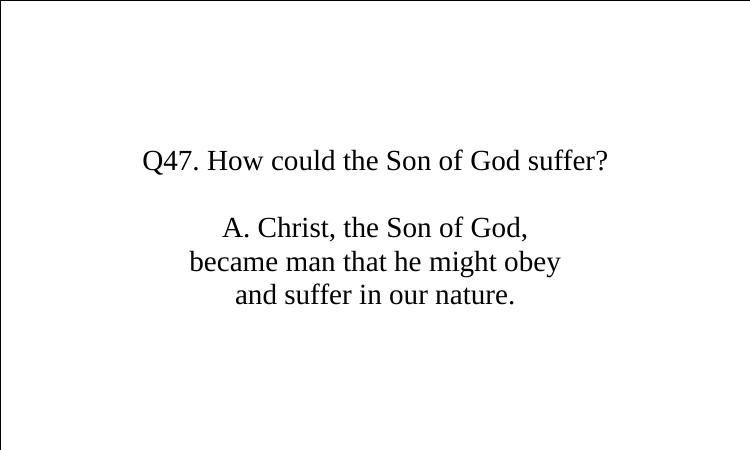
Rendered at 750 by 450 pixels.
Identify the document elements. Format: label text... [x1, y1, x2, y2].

text Q47. How could the Son of God suffer? A. Christ, the Son of God, became man that he might obey and suffer in our nature. [1, 9, 750, 311]
